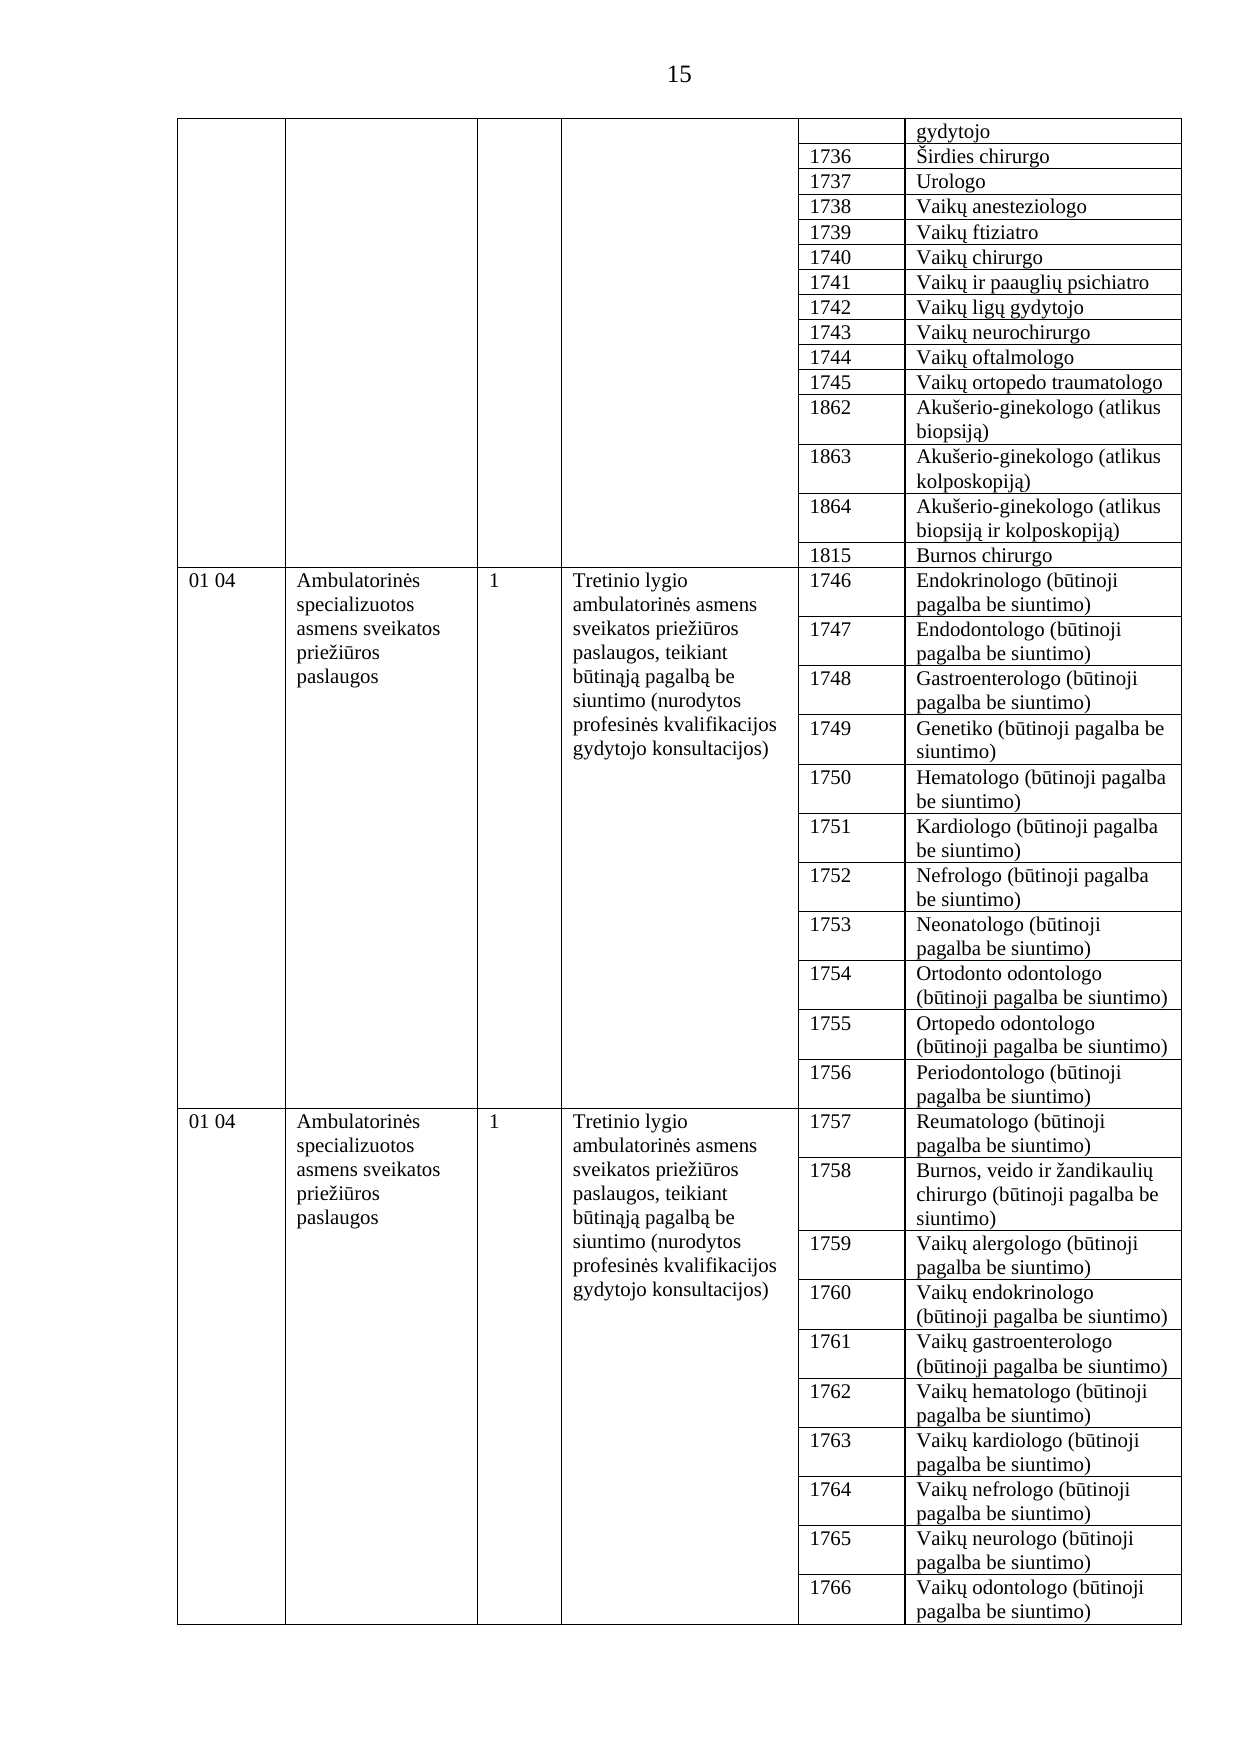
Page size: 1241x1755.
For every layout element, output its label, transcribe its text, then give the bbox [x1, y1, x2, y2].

table_cell 1738 [799, 195, 904, 218]
table_cell Gastroenterologo (būtinoji pagalba be siuntimo) [906, 666, 1181, 714]
table_cell Kardiologo (būtinoji pagalba be siuntimo) [906, 814, 1181, 862]
table_cell Burnos, veido ir žandikaulių chirurgo (būtinoji pagalba be siuntimo) [906, 1158, 1181, 1230]
table_cell Vaikų odontologo (būtinoji pagalba be siuntimo) [906, 1575, 1181, 1623]
table_cell 1764 [799, 1477, 904, 1525]
table_cell 1750 [799, 765, 904, 813]
table_cell 1746 [799, 568, 904, 616]
table_cell 1761 [799, 1330, 904, 1378]
table_cell Neonatologo (būtinoji pagalba be siuntimo) [906, 912, 1181, 960]
table_cell 01 04 [178, 1109, 285, 1623]
table_cell [799, 119, 904, 143]
table_cell Vaikų ortopedo traumatologo [906, 370, 1181, 394]
table_cell 1 [478, 568, 561, 1108]
table_cell 01 04 [178, 568, 285, 1108]
table_cell 1743 [799, 320, 904, 344]
table_cell Tretinio lygio ambulatorinės asmens sveikatos priežiūros paslaugos, teikiant būtinąją pagalbą be siuntimo (nurodytos profesinės kvalifikacijos gydytojo konsultacijos) [562, 568, 798, 1108]
table_cell Vaikų hematologo (būtinoji pagalba be siuntimo) [906, 1379, 1181, 1427]
table_cell Vaikų oftalmologo [906, 345, 1181, 369]
table_cell 1762 [799, 1379, 904, 1427]
table_cell 1862 [799, 395, 904, 443]
table_cell 1864 [799, 494, 904, 542]
table_cell Vaikų ftiziatro [906, 220, 1181, 244]
table_cell 1758 [799, 1158, 904, 1230]
table_cell [562, 119, 798, 567]
table_cell Akušerio-ginekologo (atlikus biopsiją ir kolposkopiją) [906, 494, 1181, 542]
table_cell Vaikų ligų gydytojo [906, 295, 1181, 319]
table_cell 1751 [799, 814, 904, 862]
table_cell 1756 [799, 1060, 904, 1108]
table_cell Vaikų alergologo (būtinoji pagalba be siuntimo) [906, 1231, 1181, 1279]
table_cell 1740 [799, 245, 904, 269]
table_cell 1765 [799, 1526, 904, 1574]
table_cell Vaikų kardiologo (būtinoji pagalba be siuntimo) [906, 1428, 1181, 1476]
table_cell Akušerio-ginekologo (atlikus kolposkopiją) [906, 445, 1181, 493]
table_cell 1 [478, 1109, 561, 1623]
table_cell Nefrologo (būtinoji pagalba be siuntimo) [906, 863, 1181, 911]
table_cell Vaikų nefrologo (būtinoji pagalba be siuntimo) [906, 1477, 1181, 1525]
table_cell 1766 [799, 1575, 904, 1623]
table_cell Vaikų endokrinologo (būtinoji pagalba be siuntimo) [906, 1280, 1181, 1328]
table_cell 1752 [799, 863, 904, 911]
table_cell [478, 119, 561, 567]
table_cell Ambulatorinės specializuotos asmens sveikatos priežiūros paslaugos [286, 568, 477, 1108]
table_cell Ortodonto odontologo (būtinoji pagalba be siuntimo) [906, 961, 1181, 1009]
table_cell 1748 [799, 666, 904, 714]
table_cell Širdies chirurgo [906, 144, 1181, 168]
table_cell Vaikų neurochirurgo [906, 320, 1181, 344]
table_cell 1757 [799, 1109, 904, 1157]
table_cell Endokrinologo (būtinoji pagalba be siuntimo) [906, 568, 1181, 616]
table_cell Burnos chirurgo [906, 543, 1181, 567]
table_cell 1749 [799, 715, 904, 763]
table_cell Vaikų neurologo (būtinoji pagalba be siuntimo) [906, 1526, 1181, 1574]
table_cell Akušerio-ginekologo (atlikus biopsiją) [906, 395, 1181, 443]
table_cell 1863 [799, 445, 904, 493]
table_cell Urologo [906, 169, 1181, 193]
table_cell Vaikų gastroenterologo (būtinoji pagalba be siuntimo) [906, 1330, 1181, 1378]
table_cell Endodontologo (būtinoji pagalba be siuntimo) [906, 617, 1181, 665]
table_cell 1753 [799, 912, 904, 960]
table_cell 1815 [799, 543, 904, 567]
table_cell 1739 [799, 220, 904, 244]
table_cell Vaikų anesteziologo [906, 195, 1181, 218]
table_cell 1737 [799, 169, 904, 193]
table_cell Ortopedo odontologo (būtinoji pagalba be siuntimo) [906, 1010, 1181, 1058]
table_cell 1763 [799, 1428, 904, 1476]
table_cell 1759 [799, 1231, 904, 1279]
table_cell Genetiko (būtinoji pagalba be siuntimo) [906, 715, 1181, 763]
table_cell 1747 [799, 617, 904, 665]
table_cell 1755 [799, 1010, 904, 1058]
table_cell Ambulatorinės specializuotos asmens sveikatos priežiūros paslaugos [286, 1109, 477, 1623]
table_cell 1736 [799, 144, 904, 168]
table_cell 1741 [799, 270, 904, 294]
table_cell Tretinio lygio ambulatorinės asmens sveikatos priežiūros paslaugos, teikiant būtinąją pagalbą be siuntimo (nurodytos profesinės kvalifikacijos gydytojo konsultacijos) [562, 1109, 798, 1623]
table_cell 1742 [799, 295, 904, 319]
table_cell gydytojo [906, 119, 1181, 143]
table_cell [286, 119, 477, 567]
table_cell Periodontologo (būtinoji pagalba be siuntimo) [906, 1060, 1181, 1108]
table_cell Reumatologo (būtinoji pagalba be siuntimo) [906, 1109, 1181, 1157]
table_cell 1745 [799, 370, 904, 394]
table_cell Vaikų ir paauglių psichiatro [906, 270, 1181, 294]
table_cell [178, 119, 285, 567]
table_cell 1760 [799, 1280, 904, 1328]
table_cell 1754 [799, 961, 904, 1009]
table_cell Hematologo (būtinoji pagalba be siuntimo) [906, 765, 1181, 813]
table_cell Vaikų chirurgo [906, 245, 1181, 269]
table_cell 1744 [799, 345, 904, 369]
